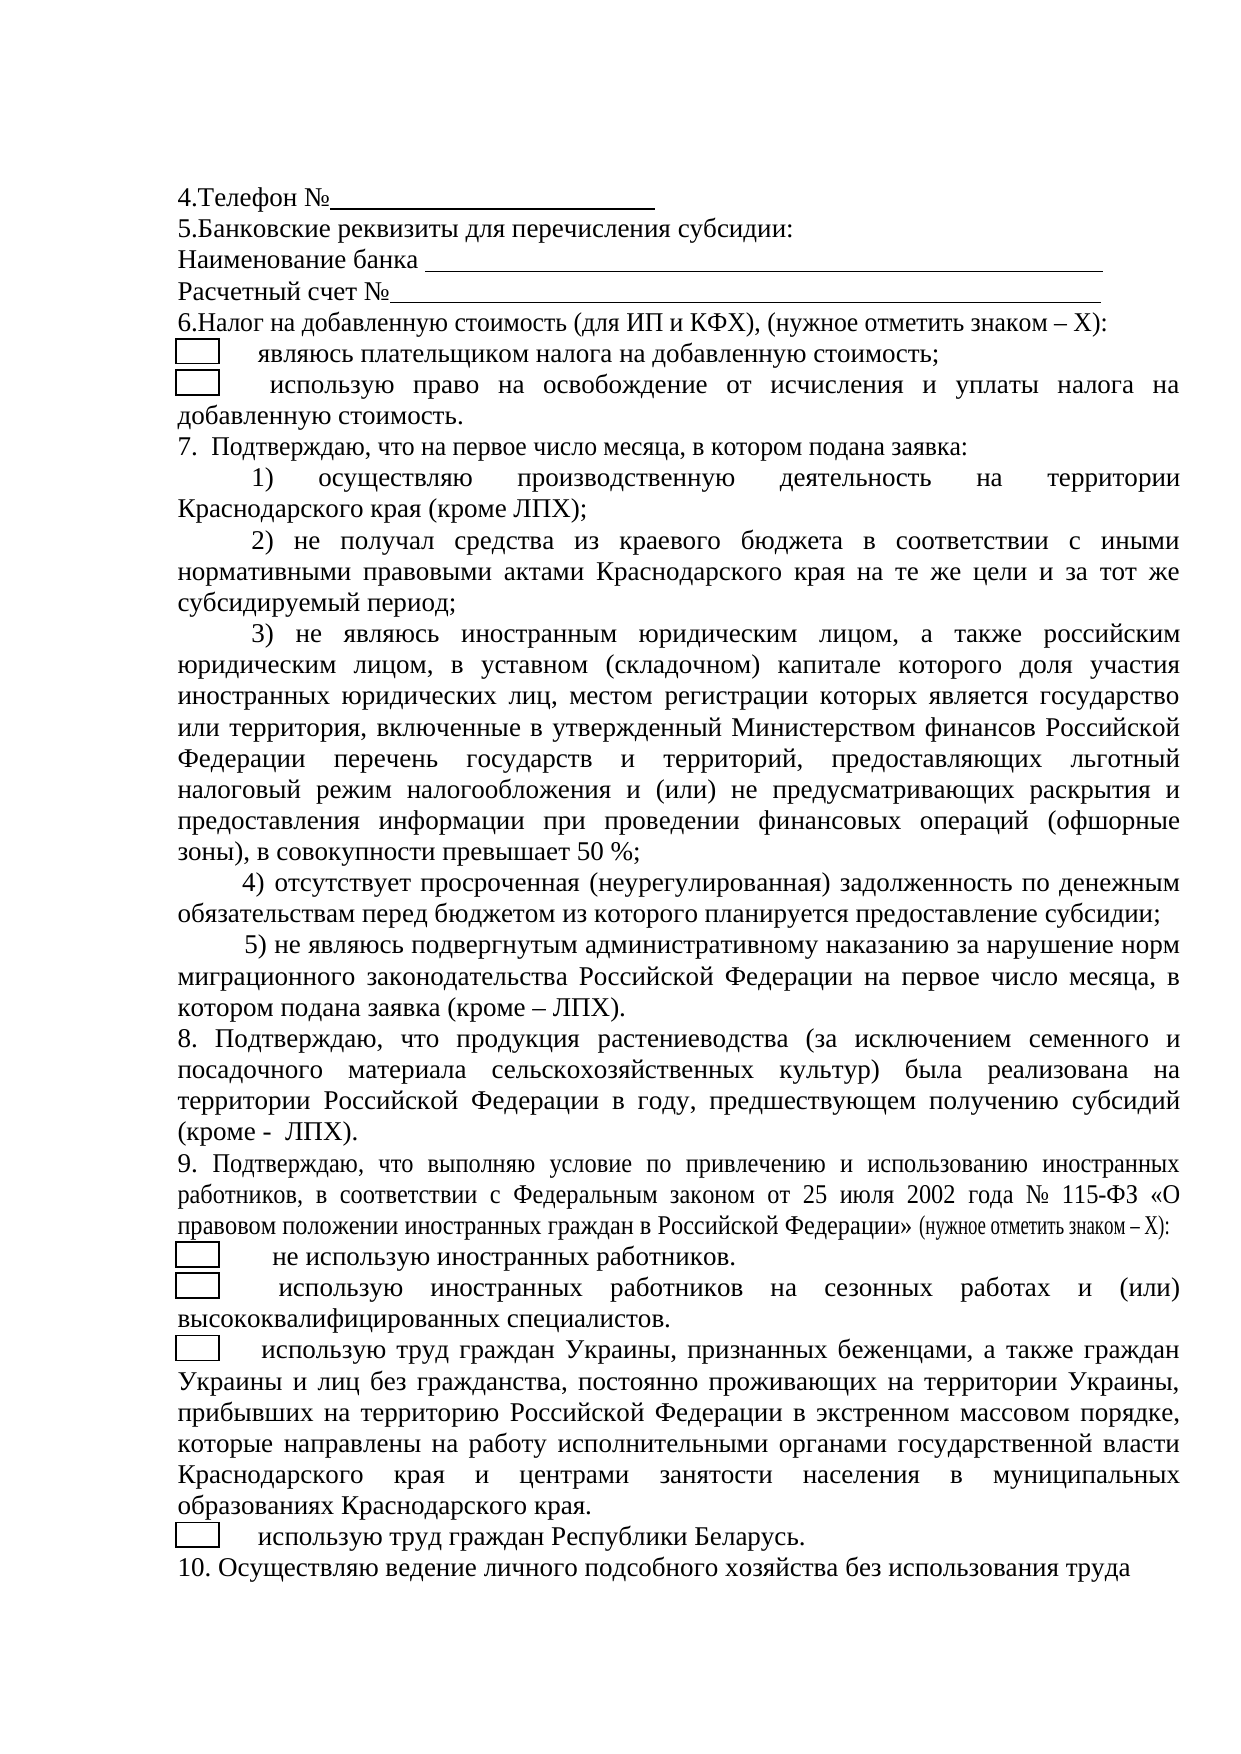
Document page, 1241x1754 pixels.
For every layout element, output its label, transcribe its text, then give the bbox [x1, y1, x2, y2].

text 2) не получал средства из краевого бюджета в соответствии с иными нормативными правовыми актами Краснодарского края на те же цели и за тот же субсидируемый период; [177, 524, 1181, 617]
text 5) не являюсь подвергнутым административному наказанию за нарушение норм миграционного законодательства Российской Федерации на первое число месяца, в котором подана заявка (кроме – ЛПХ). [177, 929, 1181, 1022]
text 3) не являюсь иностранным юридическим лицом, а также российским юридическим лицом, в уставном (складочном) капитале которого доля участия иностранных юридических лиц, местом регистрации которых является государство или территория, включенные в утвержденный Министерством финансов Российской Федерации перечень государств и территорий, предоставляющих льготный налоговый режим налогообложения и (или) не предусматривающих раскрытия и предоставления информации при проведении финансовых операций (офшорные зоны), в совокупности превышает 50 %; [177, 617, 1181, 866]
text 4) отсутствует просроченная (неурегулированная) задолженность по денежным обязательствам перед бюджетом из которого планируется предоставление субсидии; [177, 866, 1181, 929]
text Расчетный счет № [177, 274, 1181, 306]
text использую труд граждан Украины, признанных беженцами, а также граждан Украины и лиц без гражданства, постоянно проживающих на территории Украины, прибывших на территорию Российской Федерации в экстренном массовом порядке, которые направлены на работу исполнительными органами государственной власти Краснодарского края и центрами занятости населения в муниципальных образованиях Краснодарского края. [177, 1333, 1181, 1520]
text 6.Налог на добавленную стоимость (для ИП и КФХ), (нужное отметить знаком – Х): [177, 306, 1181, 337]
text использую иностранных работников на сезонных работах и (или) высококвалифицированных специалистов. [177, 1271, 1181, 1333]
text 5.Банковские реквизиты для перечисления субсидии: Наименование банка [177, 212, 1181, 274]
text не использую иностранных работников. [177, 1240, 1181, 1271]
text использую труд граждан Республики Беларусь. [177, 1520, 1181, 1552]
text использую право на освобождение от исчисления и уплаты налога на добавленную стоимость. [177, 368, 1181, 430]
text 1) осуществляю производственную деятельность на территории Краснодарского края (кроме ЛПХ); [177, 461, 1181, 524]
text 7. Подтверждаю, что на первое число месяца, в котором подана заявка: [177, 430, 1181, 461]
text 10. Осуществляю ведение личного подсобного хозяйства без использования труда [177, 1552, 1181, 1583]
text 4.Телефон № [177, 181, 1181, 212]
text 9. Подтверждаю, что выполняю условие по привлечению и использованию иностранных работников, в соответствии с Федеральным законом от 25 июля 2002 года № 115-ФЗ «О правовом положении иностранных граждан в Российской Федерации» (нужное отметить знаком – Х): [177, 1147, 1181, 1240]
text являюсь плательщиком налога на добавленную стоимость; [177, 337, 1181, 368]
text 8. Подтверждаю, что продукция растениеводства (за исключением семенного и посадочного материала сельскохозяйственных культур) была реализована на территории Российской Федерации в году, предшествующем получению субсидий (кроме - ЛПХ). [177, 1022, 1181, 1147]
